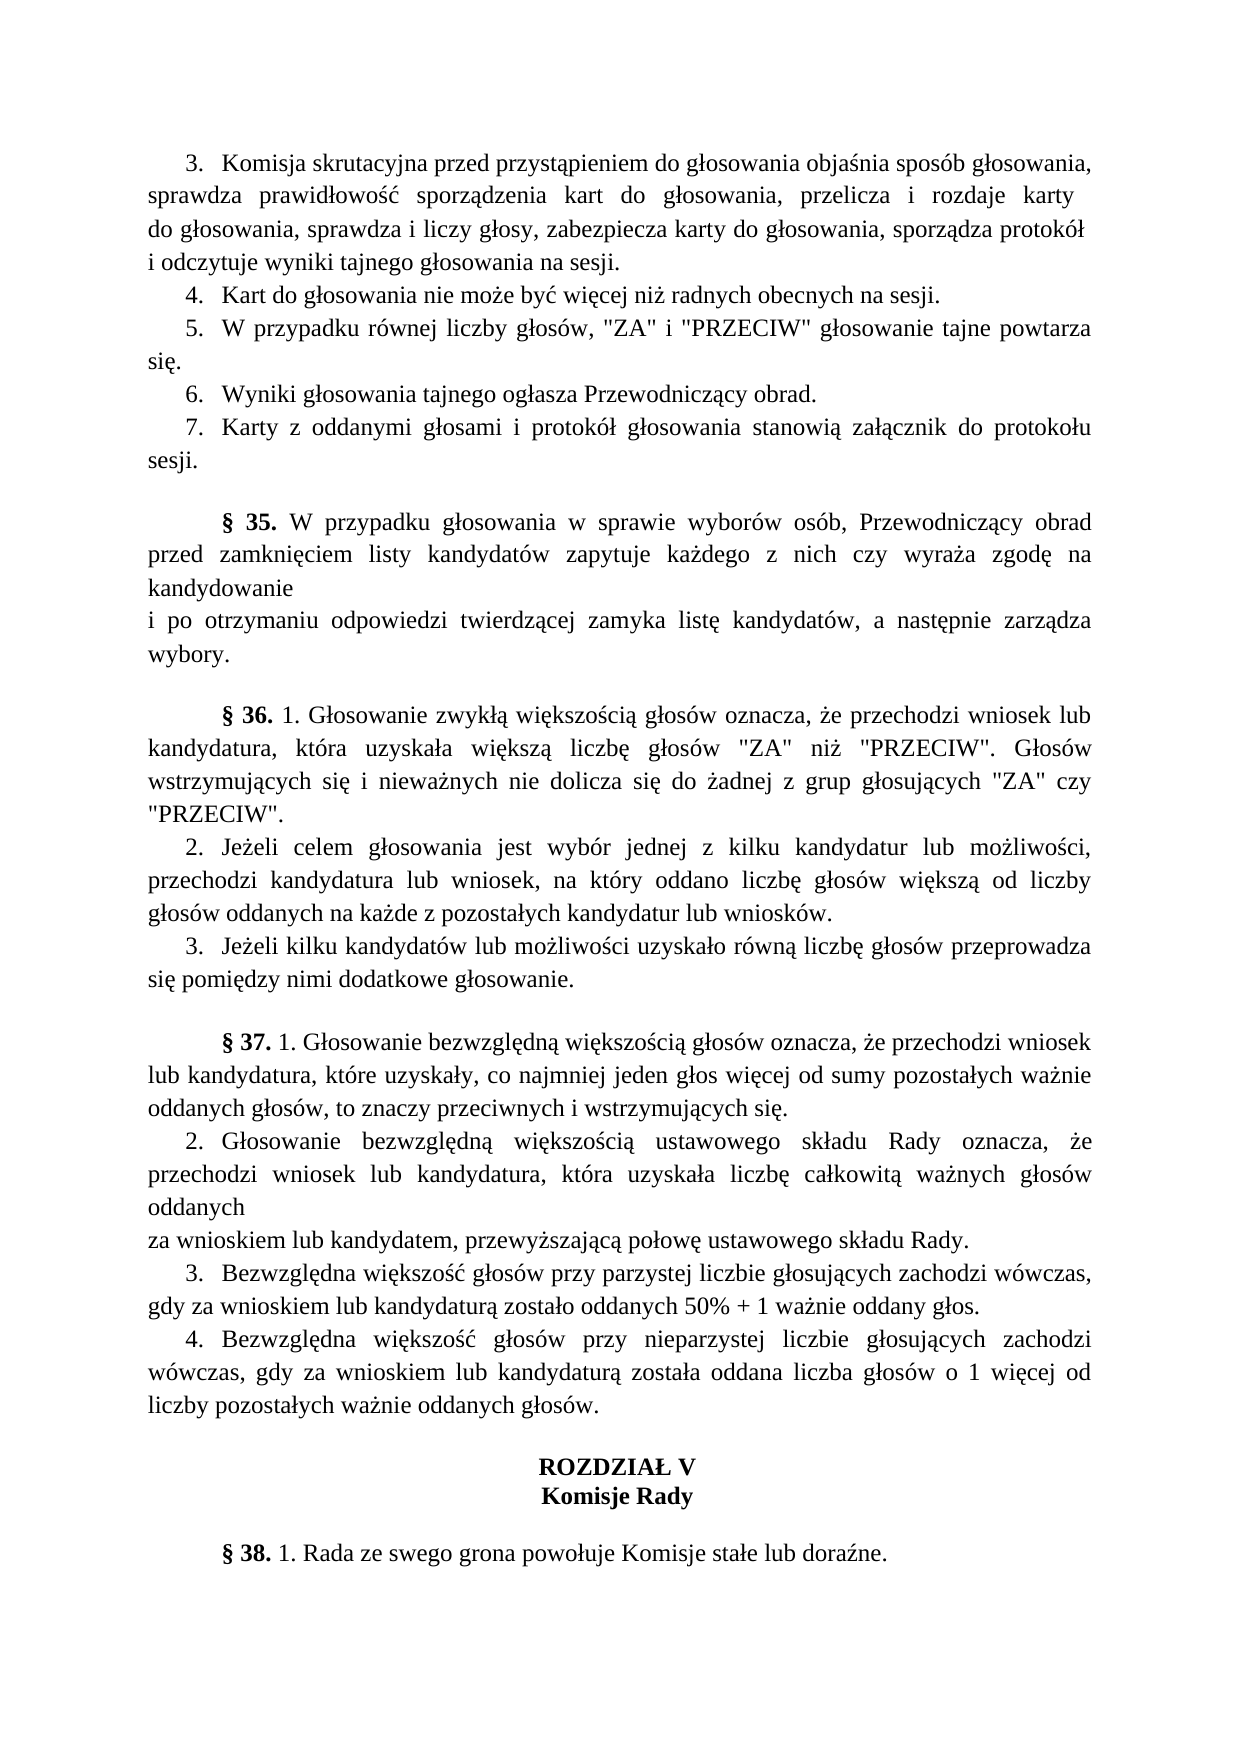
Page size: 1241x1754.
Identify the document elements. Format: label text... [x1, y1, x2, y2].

list Kart do głosowania nie może być więcej niż radnych obecnych na sesji. [148, 280, 1093, 308]
list Komisja skrutacyjna przed przystąpieniem do głosowania objaśnia sposób głosowania, sprawdza prawidłowość sporządzenia kart do głosowania, przelicza i rozdaje karty do głosowania, sprawdza i liczy głosy, zabezpiecza karty do głosowania, sporządza protokół i odczytuje wyniki tajnego głosowania na sesji. [148, 148, 1093, 275]
text lub kandydatura, które uzyskały, co najmniej jeden głos więcej od sumy pozostałych ważnie oddanych głosów, to znaczy przeciwnych i wstrzymujących się. [148, 1060, 1093, 1122]
list Jeżeli kilku kandydatów lub możliwości uzyskało równą liczbę głosów przeprowadza się pomiędzy nimi dodatkowe głosowanie. [148, 931, 1093, 993]
list Głosowanie bezwzględną większością ustawowego składu Rady oznacza, że przechodzi wniosek lub kandydatura, która uzyskała liczbę całkowitą ważnych głosów oddanych za wnioskiem lub kandydatem, przewyższającą połowę ustawowego składu Rady. [148, 1126, 1093, 1254]
list Bezwzględna większość głosów przy nieparzystej liczbie głosujących zachodzi wówczas, gdy za wnioskiem lub kandydaturą została oddana liczba głosów o 1 więcej od liczby pozostałych ważnie oddanych głosów. [148, 1324, 1093, 1419]
text Komisje Rady [148, 1481, 1093, 1509]
list Karty z oddanymi głosami i protokół głosowania stanowią załącznik do protokołu sesji. [148, 412, 1093, 473]
text § 38. 1. Rada ze swego grona powołuje Komisje stałe lub doraźne. [148, 1538, 1093, 1567]
text ROZDZIAŁ V [148, 1452, 1093, 1481]
list Jeżeli celem głosowania jest wybór jednej z kilku kandydatur lub możliwości, przechodzi kandydatura lub wniosek, na który oddano liczbę głosów większą od liczby głosów oddanych na każde z pozostałych kandydatur lub wniosków. [148, 832, 1093, 927]
text § 35. W przypadku głosowania w sprawie wyborów osób, Przewodniczący obrad przed zamknięciem listy kandydatów zapytuje każdego z nich czy wyraża zgodę na kandydowanie i po otrzymaniu odpowiedzi twierdzącej zamyka listę kandydatów, a następnie zarządza wybory. [148, 507, 1093, 667]
list Wyniki głosowania tajnego ogłasza Przewodniczący obrad. [148, 379, 1093, 407]
list Bezwzględna większość głosów przy parzystej liczbie głosujących zachodzi wówczas, gdy za wnioskiem lub kandydaturą zostało oddanych 50% + 1 ważnie oddany głos. [148, 1258, 1093, 1320]
list W przypadku równej liczby głosów, "ZA" i "PRZECIW" głosowanie tajne powtarza się. [148, 313, 1093, 374]
text § 37. 1. Głosowanie bezwzględną większością głosów oznacza, że przechodzi wniosek [148, 1027, 1093, 1056]
text § 36. 1. Głosowanie zwykłą większością głosów oznacza, że przechodzi wniosek lub kandydatura, która uzyskała większą liczbę głosów "ZA" niż "PRZECIW". Głosów wstrzymujących się i nieważnych nie dolicza się do żadnej z grup głosujących "ZA" czy "PRZECIW". [148, 700, 1093, 827]
